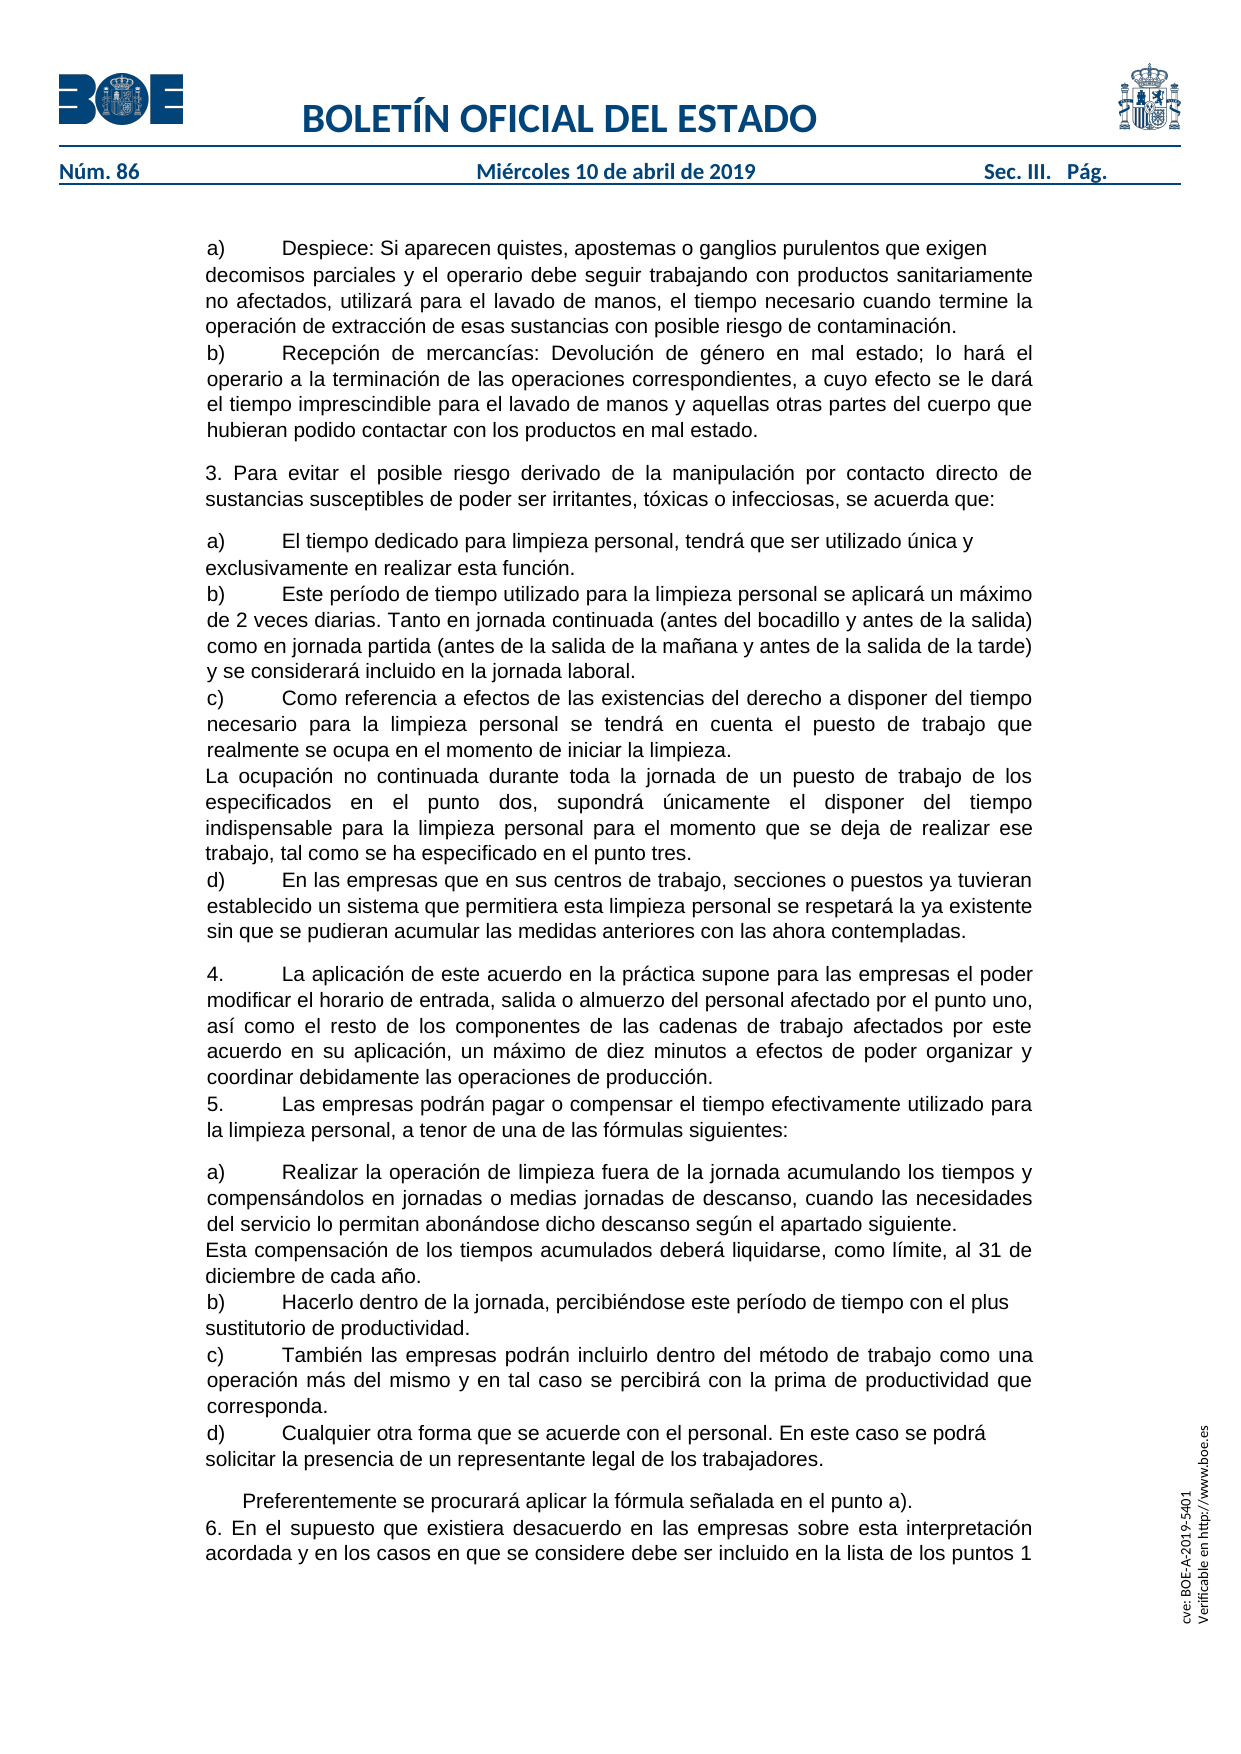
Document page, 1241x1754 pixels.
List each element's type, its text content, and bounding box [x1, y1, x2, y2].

list Despiece: Si aparecen quistes, apostemas o ganglios purulentos que exigen [207, 236, 1034, 260]
list En las empresas que en sus centros de trabajo, secciones o puestos ya tuvieran establecido un sistema que permitiera esta limpieza personal se respetará la ya existente sin que se pudieran acumular las medidas anteriores con las ahora contempladas. [207, 868, 1034, 943]
text 6. En el supuesto que existiera desacuerdo en las empresas sobre esta interpretación acordada y en los casos en que se considere debe ser incluido en la lista de los puntos 1 [205, 1515, 1034, 1565]
text Esta compensación de los tiempos acumulados deberá liquidarse, como límite, al 31 de diciembre de cada año. [205, 1238, 1034, 1288]
list Recepción de mercancías: Devolución de género en mal estado; lo hará el operario a la terminación de las operaciones correspondientes, a cuyo efecto se le dará el tiempo imprescindible para el lavado de manos y aquellas otras partes del cuerpo que hubieran podido contactar con los productos en mal estado. [207, 341, 1034, 442]
text La ocupación no continuada durante toda la jornada de un puesto de trabajo de los especificados en el punto dos, supondrá únicamente el disponer del tiempo indispensable para la limpieza personal para el momento que se deja de realizar ese trabajo, tal como se ha especificado en el punto tres. [205, 764, 1034, 865]
text solicitar la presencia de un representante legal de los trabajadores. [205, 1446, 1034, 1470]
list Las empresas podrán pagar o compensar el tiempo efectivamente utilizado para la limpieza personal, a tenor de una de las fórmulas siguientes: [207, 1092, 1034, 1141]
list Este período de tiempo utilizado para la limpieza personal se aplicará un máximo de 2 veces diarias. Tanto en jornada continuada (antes del bocadillo y antes de la salida) como en jornada partida (antes de la salida de la mañana y antes de la salida de la tarde) y se considerará incluido en la jornada laboral. [207, 582, 1034, 683]
text 3. Para evitar el posible riesgo derivado de la manipulación por contacto directo de sustancias susceptibles de poder ser irritantes, tóxicas o infecciosas, se acuerda que: [205, 461, 1034, 511]
list También las empresas podrán incluirlo dentro del método de trabajo como una operación más del mismo y en tal caso se percibirá con la prima de productividad que corresponda. [207, 1342, 1034, 1418]
list Realizar la operación de limpieza fuera de la jornada acumulando los tiempos y compensándolos en jornadas o medias jornadas de descanso, cuando las necesidades del servicio lo permitan abonándose dicho descanso según el apartado siguiente. [207, 1160, 1034, 1236]
list Como referencia a efectos de las existencias del derecho a disponer del tiempo necesario para la limpieza personal se tendrá en cuenta el puesto de trabajo que realmente se ocupa en el momento de iniciar la limpieza. [207, 686, 1034, 761]
list Hacerlo dentro de la jornada, percibiéndose este período de tiempo con el plus [207, 1290, 1034, 1314]
text Preferentemente se procurará aplicar la fórmula señalada en el punto a). [242, 1489, 1034, 1513]
list El tiempo dedicado para limpieza personal, tendrá que ser utilizado única y [207, 529, 1034, 553]
text decomisos parciales y el operario debe seguir trabajando con productos sanitariamente no afectados, utilizará para el lavado de manos, el tiempo necesario cuando termine la operación de extracción de esas sustancias con posible riesgo de contaminación. [205, 263, 1034, 338]
list Cualquier otra forma que se acuerde con el personal. En este caso se podrá [207, 1421, 1034, 1444]
text exclusivamente en realizar esta función. [205, 556, 1034, 579]
text sustitutorio de productividad. [205, 1316, 1034, 1340]
list La aplicación de este acuerdo en la práctica supone para las empresas el poder modificar el horario de entrada, salida o almuerzo del personal afectado por el punto uno, así como el resto de los componentes de las cadenas de trabajo afectados por este acuerdo en su aplicación, un máximo de diez minutos a efectos de poder organizar y coordinar debidamente las operaciones de producción. [207, 962, 1034, 1089]
